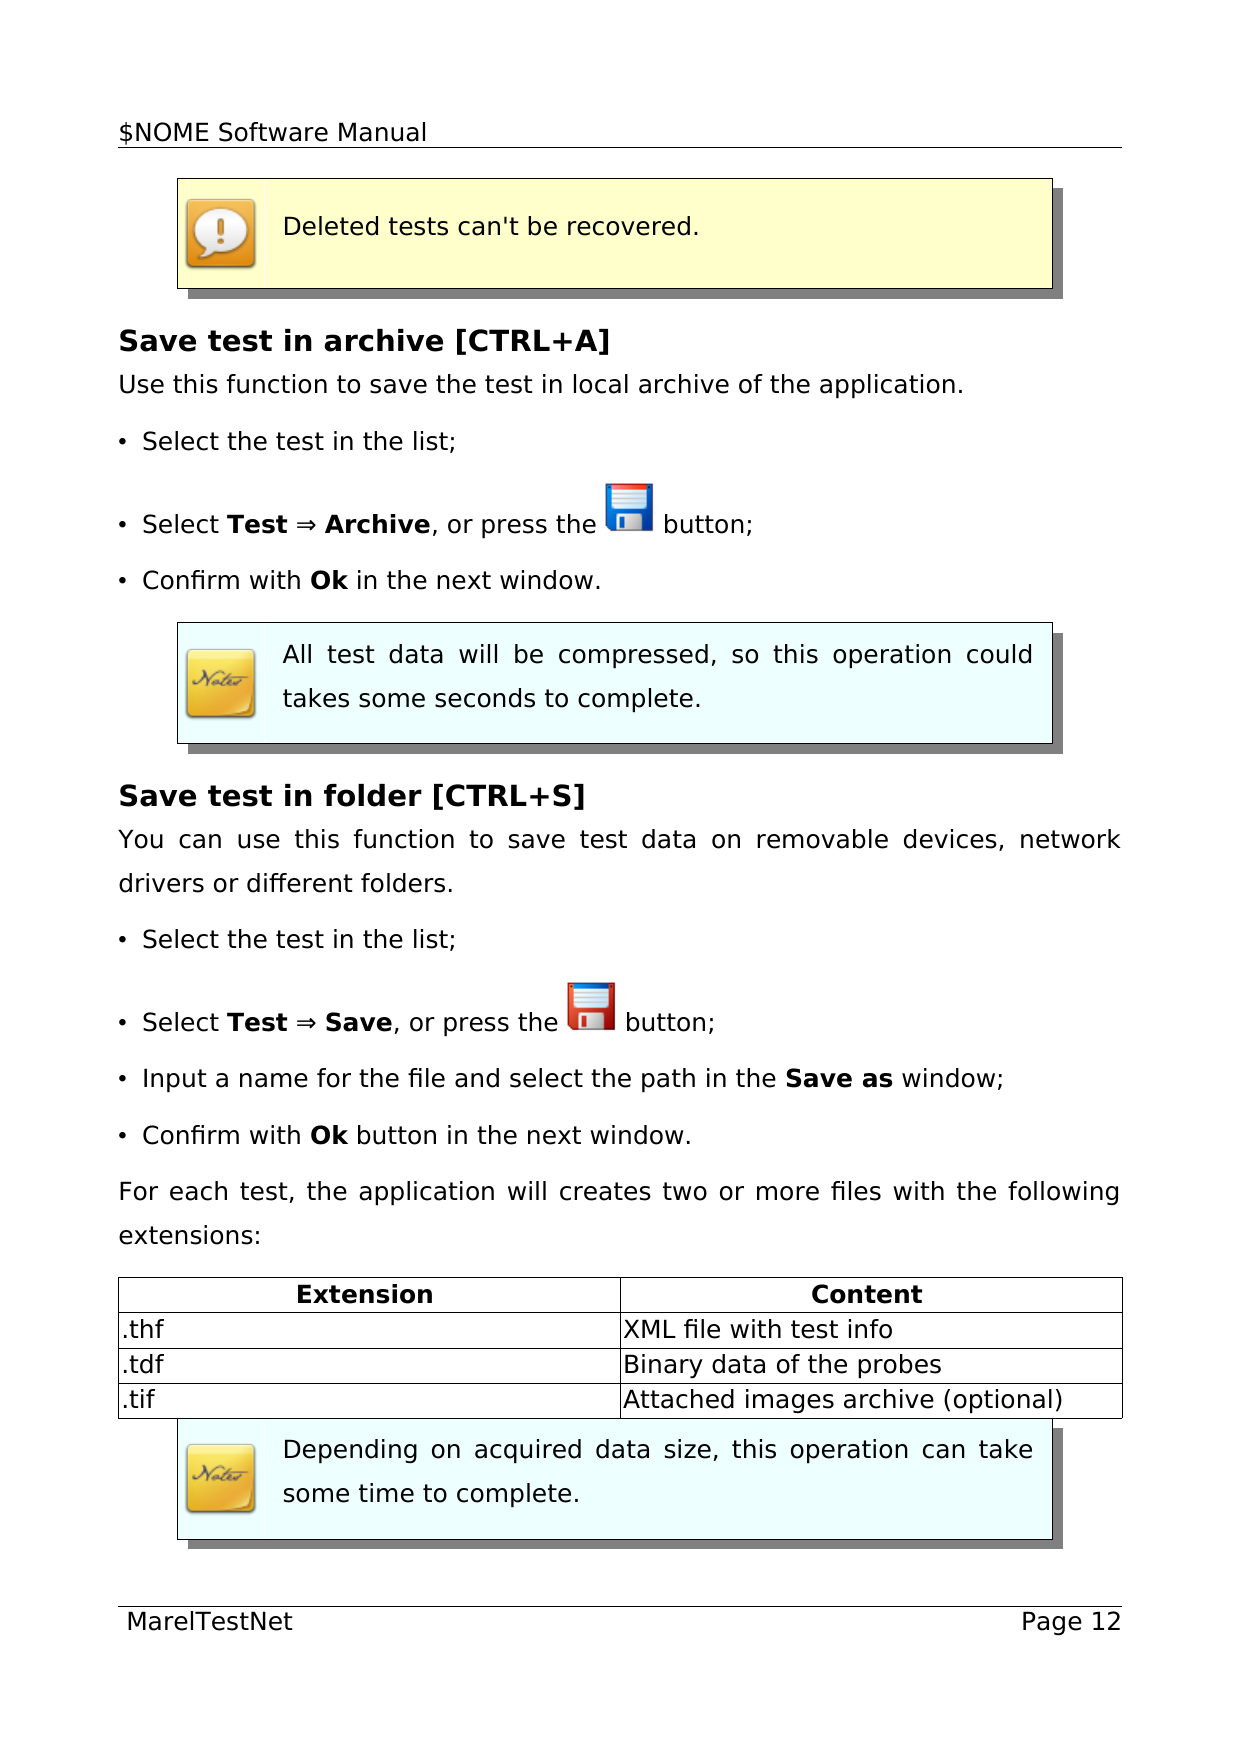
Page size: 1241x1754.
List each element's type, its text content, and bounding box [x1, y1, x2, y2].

table_cell .thf [119, 1313, 620, 1347]
text You can use this function to save test data on removable devices, network drivers or different folders. [118, 825, 1122, 898]
table_cell Binary data of the probes [621, 1349, 1122, 1382]
table_header [178, 1419, 264, 1539]
table_header [178, 179, 264, 288]
table_header Deleted tests can't be recovered. [265, 179, 1052, 288]
picture [183, 195, 259, 271]
text For each test, the application will creates two or more files with the following extensions: [118, 1177, 1122, 1250]
list Select Test ⇒ Save, or press the button; [118, 982, 1122, 1038]
picture [183, 645, 259, 721]
subtitle Save test in folder [CTRL+S] [118, 779, 1122, 813]
list Select Test ⇒ Archive, or press the button; [118, 483, 1122, 539]
list Confirm with Ok button in the next window. [118, 1121, 1122, 1150]
list Select the test in the list; [118, 925, 1122, 954]
table_cell Attached images archive (optional) [621, 1384, 1122, 1418]
table_header All test data will be compressed, so this operation could takes some seconds to complete. [265, 623, 1052, 743]
list Input a name for the file and select the path in the Save as window; [118, 1065, 1122, 1094]
list Select the test in the list; [118, 427, 1122, 456]
table_header Depending on acquired data size, this operation can take some time to complete. [265, 1419, 1052, 1539]
picture [566, 981, 617, 1032]
table_header Extension [119, 1278, 620, 1312]
picture [183, 1440, 259, 1516]
text Use this function to save the test in local archive of the application. [118, 371, 1122, 400]
table_cell XML file with test info [621, 1313, 1122, 1347]
table_header Content [621, 1278, 1122, 1312]
picture [604, 483, 655, 533]
list Confirm with Ok in the next window. [118, 566, 1122, 595]
table_cell .tdf [119, 1349, 620, 1382]
table_header [178, 623, 264, 743]
table_cell .tif [119, 1384, 620, 1418]
subtitle Save test in archive [CTRL+A] [118, 324, 1122, 358]
